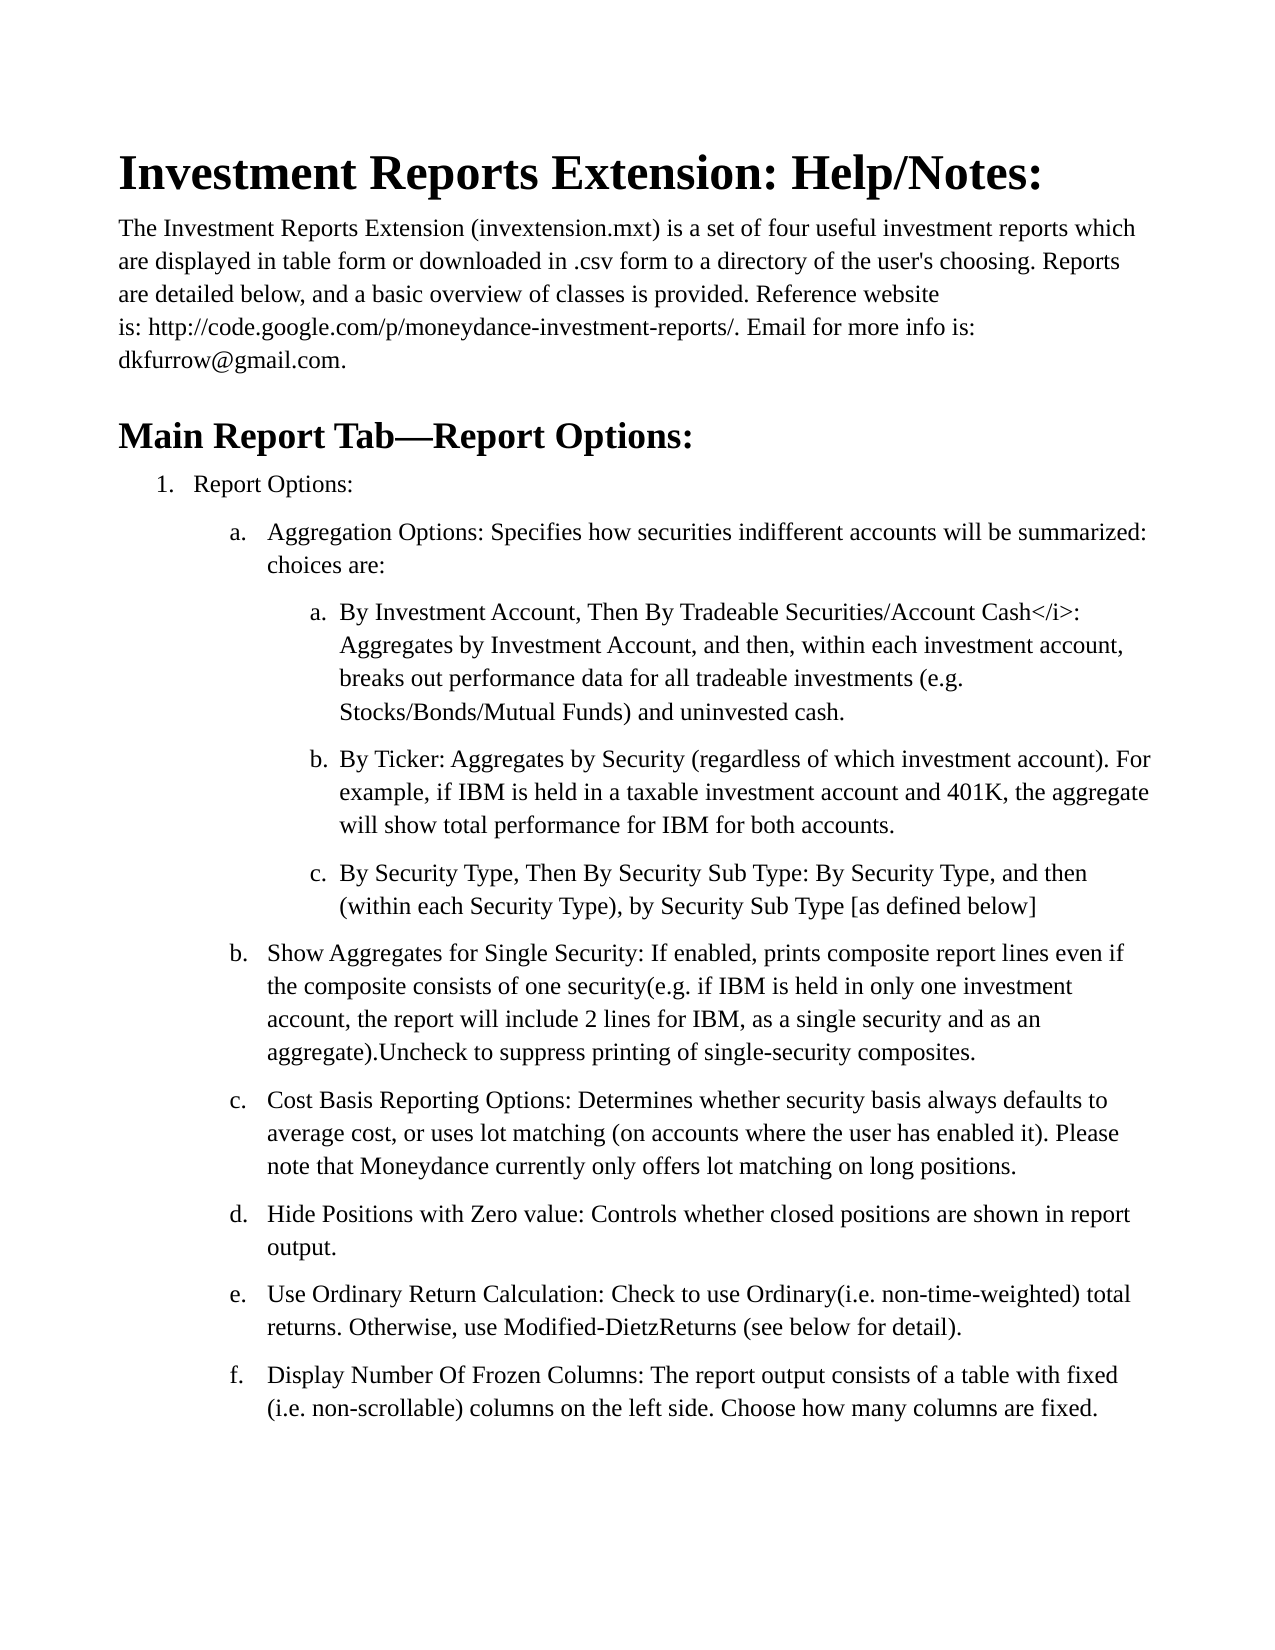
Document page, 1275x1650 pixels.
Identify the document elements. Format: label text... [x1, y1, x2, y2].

list Aggregation Options: Specifies how securities indifferent accounts will be summarized: choices are: [229, 517, 1157, 579]
list Use Ordinary Return Calculation: Check to use Ordinary(i.e. non-time-weighted) total returns. Otherwise, use Modified-DietzReturns (see below for detail). [229, 1279, 1157, 1341]
subtitle Investment Reports Extension: Help/Notes: [118, 143, 1157, 201]
list By Ticker: Aggregates by Security (regardless of which investment account). For example, if IBM is held in a taxable investment account and 401K, the aggregate will show total performance for IBM for both accounts. [309, 744, 1157, 839]
list By Security Type, Then By Security Sub Type: By Security Type, and then (within each Security Type), by Security Sub Type [as defined below] [309, 858, 1157, 919]
list By Investment Account, Then By Tradeable Securities/Account Cash</i>: Aggregates by Investment Account, and then, within each investment account, breaks out performance data for all tradeable investments (e.g. Stocks/Bonds/Mutual Funds) and uninvested cash. [309, 597, 1157, 725]
list Report Options: [156, 469, 1157, 498]
list Show Aggregates for Single Security: If enabled, prints composite report lines even if the composite consists of one security(e.g. if IBM is held in only one investment account, the report will include 2 lines for IBM, as a single security and as an aggregate).Uncheck to suppress printing of single-security composites. [229, 938, 1157, 1066]
text The Investment Reports Extension (invextension.mxt) is a set of four useful investment reports which are displayed in table form or downloaded in .csv form to a directory of the user's choosing. Reports are detailed below, and a basic overview of classes is provided. Reference website is: http://code.google.com/p/moneydance-investment-reports/. Email for more info is: dkfurrow@gmail.com. [118, 213, 1157, 374]
list Cost Basis Reporting Options: Determines whether security basis always defaults to average cost, or uses lot matching (on accounts where the user has enabled it). Please note that Moneydance currently only offers lot matching on long positions. [229, 1085, 1157, 1180]
list Hide Positions with Zero value: Controls whether closed positions are shown in report output. [229, 1199, 1157, 1261]
list Display Number Of Frozen Columns: The report output consists of a table with fixed (i.e. non-scrollable) columns on the left side. Choose how many columns are fixed. [229, 1360, 1157, 1422]
subtitle Main Report Tab—Report Options: [118, 414, 1157, 457]
